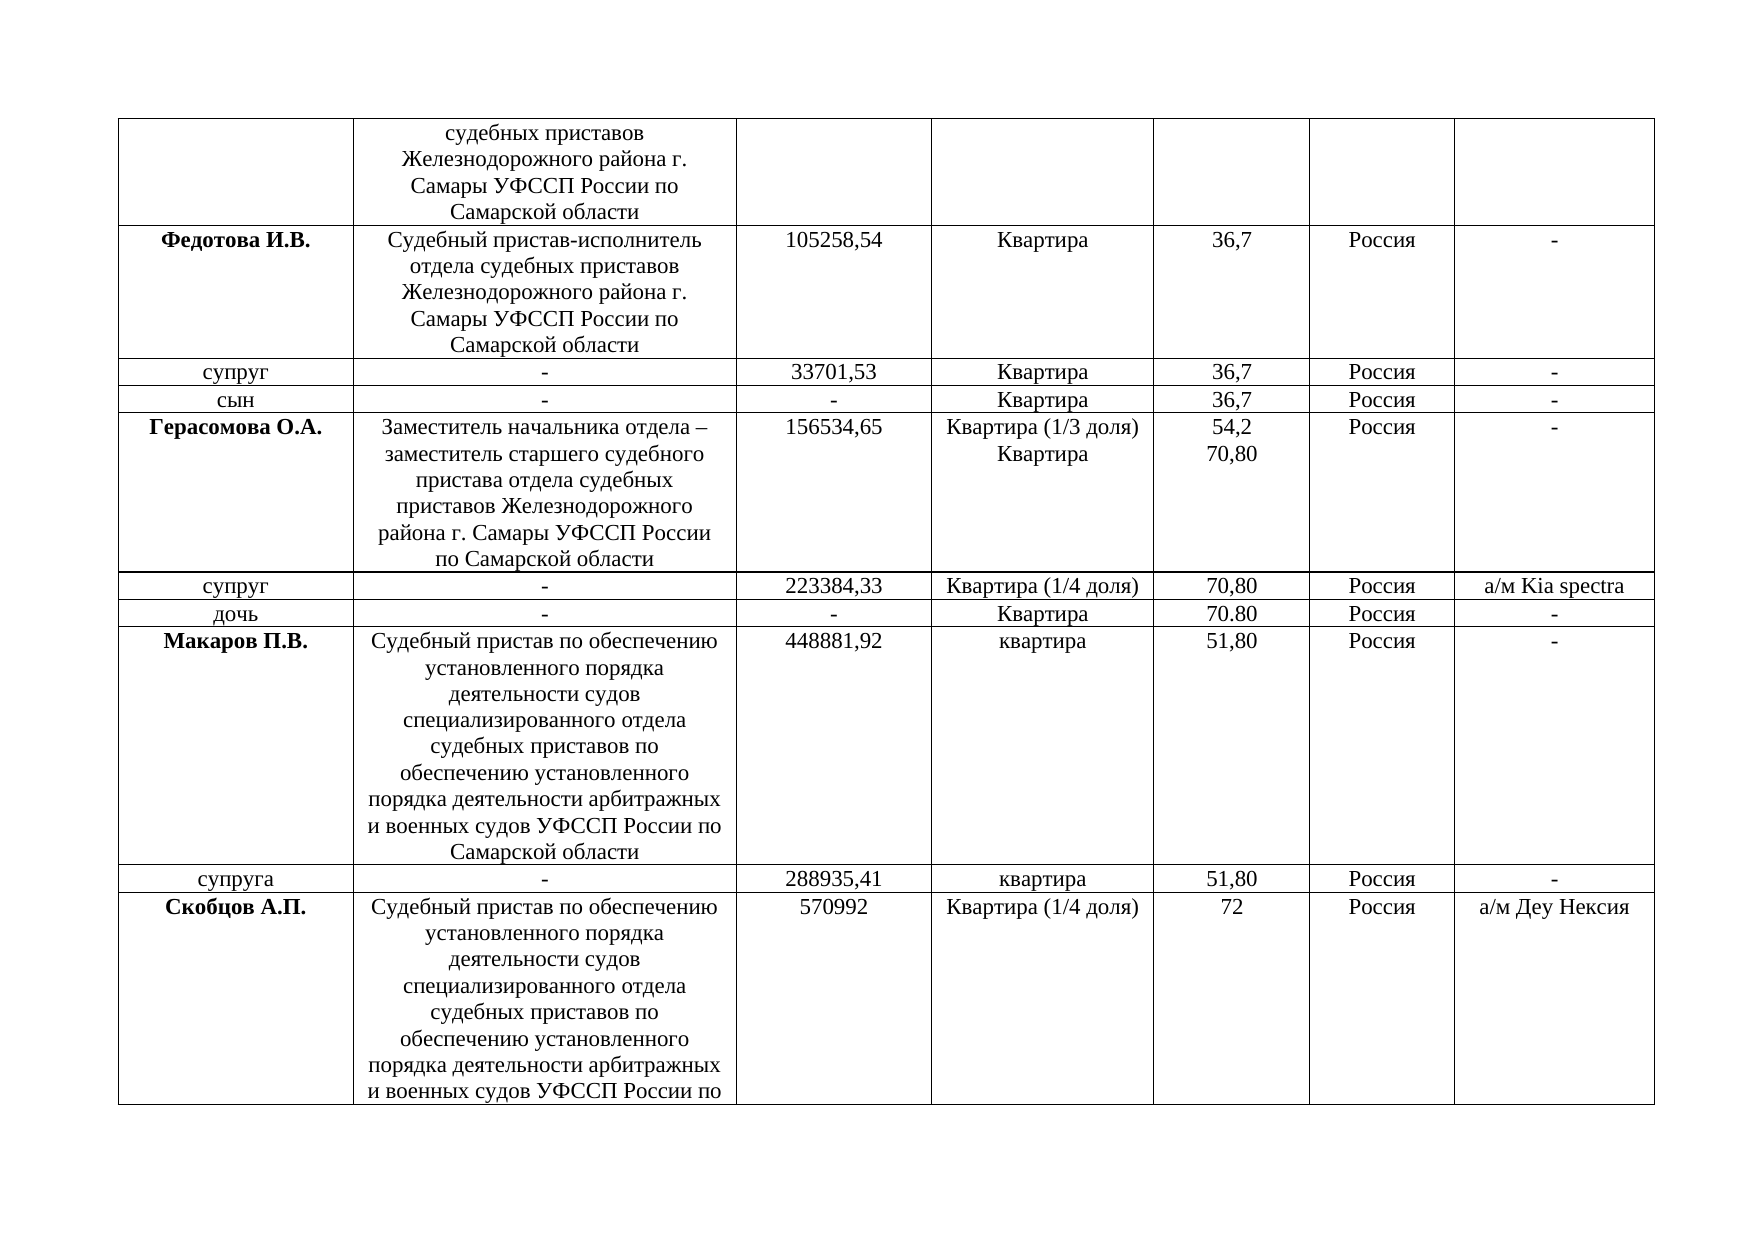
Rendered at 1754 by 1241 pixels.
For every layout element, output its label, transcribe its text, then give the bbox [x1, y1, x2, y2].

table_cell - [354, 865, 736, 892]
table_cell Россия [1310, 413, 1454, 571]
table_cell Герасомова О.А. [119, 413, 353, 571]
table_cell Заместитель начальника отдела – заместитель старшего судебного пристава отдела судебных приставов Железнодорожного района г. Самары УФССП России по Самарской области [354, 413, 736, 571]
table_cell Россия [1310, 627, 1454, 864]
table_cell Квартира [932, 359, 1153, 385]
table_cell супруга [119, 865, 353, 892]
table_cell а/м Деу Нексия [1455, 893, 1654, 1104]
table_cell - [737, 386, 931, 412]
table_cell 70,80 [1154, 573, 1309, 599]
table_cell 448881,92 [737, 627, 931, 864]
table_cell Россия [1310, 386, 1454, 412]
table_cell - [1455, 359, 1654, 385]
table_cell 54,2 70,80 [1154, 413, 1309, 571]
table_cell - [1455, 413, 1654, 571]
table_cell - [737, 600, 931, 626]
table_cell Россия [1310, 573, 1454, 599]
table_cell 36,7 [1154, 359, 1309, 385]
table_cell Квартира [932, 386, 1153, 412]
table_cell 36,7 [1154, 386, 1309, 412]
table_cell Судебный пристав по обеспечению установленного порядка деятельности судов специализированного отдела судебных приставов по обеспечению установленного порядка деятельности арбитражных и военных судов УФССП России по [354, 893, 736, 1104]
table_cell [119, 119, 353, 224]
table_cell [932, 119, 1153, 224]
table_cell Федотова И.В. [119, 226, 353, 357]
table_cell супруг [119, 359, 353, 385]
table_cell [737, 119, 931, 224]
table_cell 288935,41 [737, 865, 931, 892]
table_cell Квартира (1/3 доля) Квартира [932, 413, 1153, 571]
table_cell Квартира (1/4 доля) [932, 893, 1153, 1104]
table_cell - [1455, 386, 1654, 412]
table_cell судебных приставов Железнодорожного района г. Самары УФССП России по Самарской области [354, 119, 736, 224]
table_cell Скобцов А.П. [119, 893, 353, 1104]
table_cell 156534,65 [737, 413, 931, 571]
table_cell - [354, 573, 736, 599]
table_cell - [354, 359, 736, 385]
table_cell Квартира (1/4 доля) [932, 573, 1153, 599]
table_cell Квартира [932, 226, 1153, 357]
table_cell квартира [932, 627, 1153, 864]
table_cell а/м Kia spectra [1455, 573, 1654, 599]
table_cell - [1455, 627, 1654, 864]
table_cell Квартира [932, 600, 1153, 626]
table_cell 223384,33 [737, 573, 931, 599]
table_cell Судебный пристав-исполнитель отдела судебных приставов Железнодорожного района г. Самары УФССП России по Самарской области [354, 226, 736, 357]
table_cell квартира [932, 865, 1153, 892]
table_cell 70.80 [1154, 600, 1309, 626]
table_cell - [354, 386, 736, 412]
table_cell 33701,53 [737, 359, 931, 385]
table_cell 36,7 [1154, 226, 1309, 357]
table_cell Макаров П.В. [119, 627, 353, 864]
table_cell Россия [1310, 893, 1454, 1104]
table_cell 51,80 [1154, 865, 1309, 892]
table_cell 72 [1154, 893, 1309, 1104]
table_cell [1455, 119, 1654, 224]
table_cell сын [119, 386, 353, 412]
table_cell 105258,54 [737, 226, 931, 357]
table_cell [1154, 119, 1309, 224]
table_cell - [1455, 600, 1654, 626]
table_cell - [354, 600, 736, 626]
table_cell - [1455, 226, 1654, 357]
table_cell Россия [1310, 865, 1454, 892]
table_cell дочь [119, 600, 353, 626]
table_cell Россия [1310, 600, 1454, 626]
table_cell Россия [1310, 226, 1454, 357]
table_cell 570992 [737, 893, 931, 1104]
table_cell Россия [1310, 359, 1454, 385]
table_cell Судебный пристав по обеспечению установленного порядка деятельности судов специализированного отдела судебных приставов по обеспечению установленного порядка деятельности арбитражных и военных судов УФССП России по Самарской области [354, 627, 736, 864]
table_cell [1310, 119, 1454, 224]
table_cell 51,80 [1154, 627, 1309, 864]
table_cell - [1455, 865, 1654, 892]
table_cell супруг [119, 573, 353, 599]
